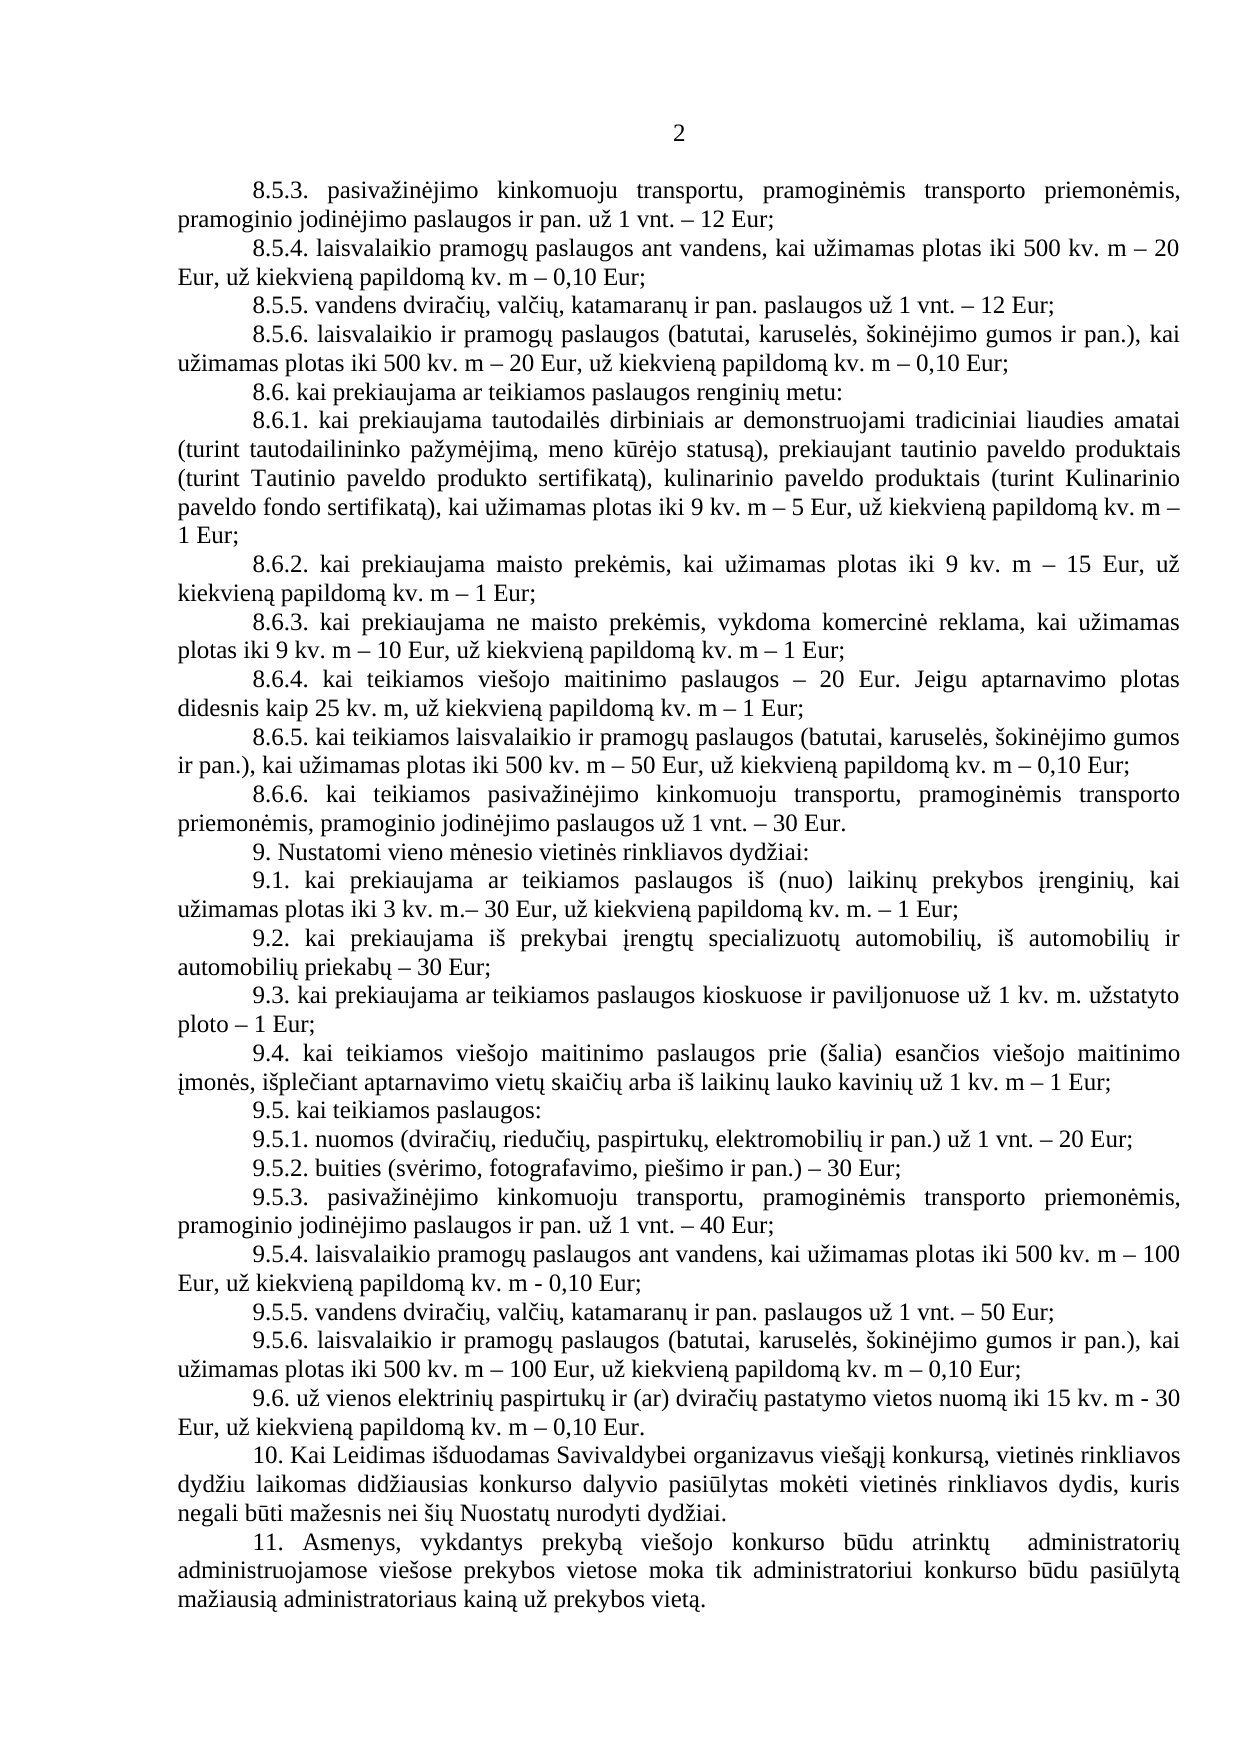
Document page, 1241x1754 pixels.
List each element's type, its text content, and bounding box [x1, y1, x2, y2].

text 9.4. kai teikiamos viešojo maitinimo paslaugos prie (šalia) esančios viešojo maitinimo įmonės, išplečiant aptarnavimo vietų skaičių arba iš laikinų lauko kavinių už 1 kv. m – 1 Eur; [177, 1038, 1181, 1096]
text 9.6. už vienos elektrinių paspirtukų ir (ar) dviračių pastatymo vietos nuomą iki 15 kv. m - 30 Eur, už kiekvieną papildomą kv. m – 0,10 Eur. [177, 1383, 1181, 1441]
text 11. Asmenys, vykdantys prekybą viešojo konkurso būdu atrinktų administratorių administruojamose viešose prekybos vietose moka tik administratoriui konkurso būdu pasiūlytą mažiausią administratoriaus kainą už prekybos vietą. [177, 1527, 1181, 1613]
text 9.5.4. laisvalaikio pramogų paslaugos ant vandens, kai užimamas plotas iki 500 kv. m – 100 Eur, už kiekvieną papildomą kv. m - 0,10 Eur; [177, 1239, 1181, 1297]
text 8.6.3. kai prekiaujama ne maisto prekėmis, vykdoma komercinė reklama, kai užimamas plotas iki 9 kv. m – 10 Eur, už kiekvieną papildomą kv. m – 1 Eur; [177, 607, 1181, 664]
text 9.5.2. buities (svėrimo, fotografavimo, piešimo ir pan.) – 30 Eur; [177, 1153, 1181, 1182]
text 8.6.1. kai prekiaujama tautodailės dirbiniais ar demonstruojami tradiciniai liaudies amatai (turint tautodailininko pažymėjimą, meno kūrėjo statusą), prekiaujant tautinio paveldo produktais (turint Tautinio paveldo produkto sertifikatą), kulinarinio paveldo produktais (turint Kulinarinio paveldo fondo sertifikatą), kai užimamas plotas iki 9 kv. m – 5 Eur, už kiekvieną papildomą kv. m – 1 Eur; [177, 406, 1181, 549]
text 9.1. kai prekiaujama ar teikiamos paslaugos iš (nuo) laikinų prekybos įrenginių, kai užimamas plotas iki 3 kv. m.– 30 Eur, už kiekvieną papildomą kv. m. – 1 Eur; [177, 866, 1181, 923]
text 9.5.5. vandens dviračių, valčių, katamaranų ir pan. paslaugos už 1 vnt. – 50 Eur; [177, 1297, 1181, 1326]
text 9.5.6. laisvalaikio ir pramogų paslaugos (batutai, karuselės, šokinėjimo gumos ir pan.), kai užimamas plotas iki 500 kv. m – 100 Eur, už kiekvieną papildomą kv. m – 0,10 Eur; [177, 1326, 1181, 1383]
text 8.6.2. kai prekiaujama maisto prekėmis, kai užimamas plotas iki 9 kv. m – 15 Eur, už kiekvieną papildomą kv. m – 1 Eur; [177, 549, 1181, 607]
text 10. Kai Leidimas išduodamas Savivaldybei organizavus viešąjį konkursą, vietinės rinkliavos dydžiu laikomas didžiausias konkurso dalyvio pasiūlytas mokėti vietinės rinkliavos dydis, kuris negali būti mažesnis nei šių Nuostatų nurodyti dydžiai. [177, 1441, 1181, 1527]
text 9.2. kai prekiaujama iš prekybai įrengtų specializuotų automobilių, iš automobilių ir automobilių priekabų – 30 Eur; [177, 923, 1181, 981]
text 8.6.6. kai teikiamos pasivažinėjimo kinkomuoju transportu, pramoginėmis transporto priemonėmis, pramoginio jodinėjimo paslaugos už 1 vnt. – 30 Eur. [177, 779, 1181, 837]
text 9. Nustatomi vieno mėnesio vietinės rinkliavos dydžiai: [177, 837, 1181, 866]
text 9.5.3. pasivažinėjimo kinkomuoju transportu, pramoginėmis transporto priemonėmis, pramoginio jodinėjimo paslaugos ir pan. už 1 vnt. – 40 Eur; [177, 1182, 1181, 1239]
text 9.3. kai prekiaujama ar teikiamos paslaugos kioskuose ir paviljonuose už 1 kv. m. užstatyto ploto – 1 Eur; [177, 981, 1181, 1038]
text 8.5.3. pasivažinėjimo kinkomuoju transportu, pramoginėmis transporto priemonėmis, pramoginio jodinėjimo paslaugos ir pan. už 1 vnt. – 12 Eur; [177, 176, 1181, 233]
text 8.6.4. kai teikiamos viešojo maitinimo paslaugos – 20 Eur. Jeigu aptarnavimo plotas didesnis kaip 25 kv. m, už kiekvieną papildomą kv. m – 1 Eur; [177, 664, 1181, 722]
text 9.5. kai teikiamos paslaugos: [177, 1096, 1181, 1124]
text 8.5.5. vandens dviračių, valčių, katamaranų ir pan. paslaugos už 1 vnt. – 12 Eur; [177, 291, 1181, 319]
text 8.5.4. laisvalaikio pramogų paslaugos ant vandens, kai užimamas plotas iki 500 kv. m – 20 Eur, už kiekvieną papildomą kv. m – 0,10 Eur; [177, 233, 1181, 291]
text 9.5.1. nuomos (dviračių, riedučių, paspirtukų, elektromobilių ir pan.) už 1 vnt. – 20 Eur; [177, 1124, 1181, 1153]
text 8.5.6. laisvalaikio ir pramogų paslaugos (batutai, karuselės, šokinėjimo gumos ir pan.), kai užimamas plotas iki 500 kv. m – 20 Eur, už kiekvieną papildomą kv. m – 0,10 Eur; [177, 319, 1181, 377]
text 8.6.5. kai teikiamos laisvalaikio ir pramogų paslaugos (batutai, karuselės, šokinėjimo gumos ir pan.), kai užimamas plotas iki 500 kv. m – 50 Eur, už kiekvieną papildomą kv. m – 0,10 Eur; [177, 722, 1181, 779]
text 8.6. kai prekiaujama ar teikiamos paslaugos renginių metu: [177, 377, 1181, 406]
